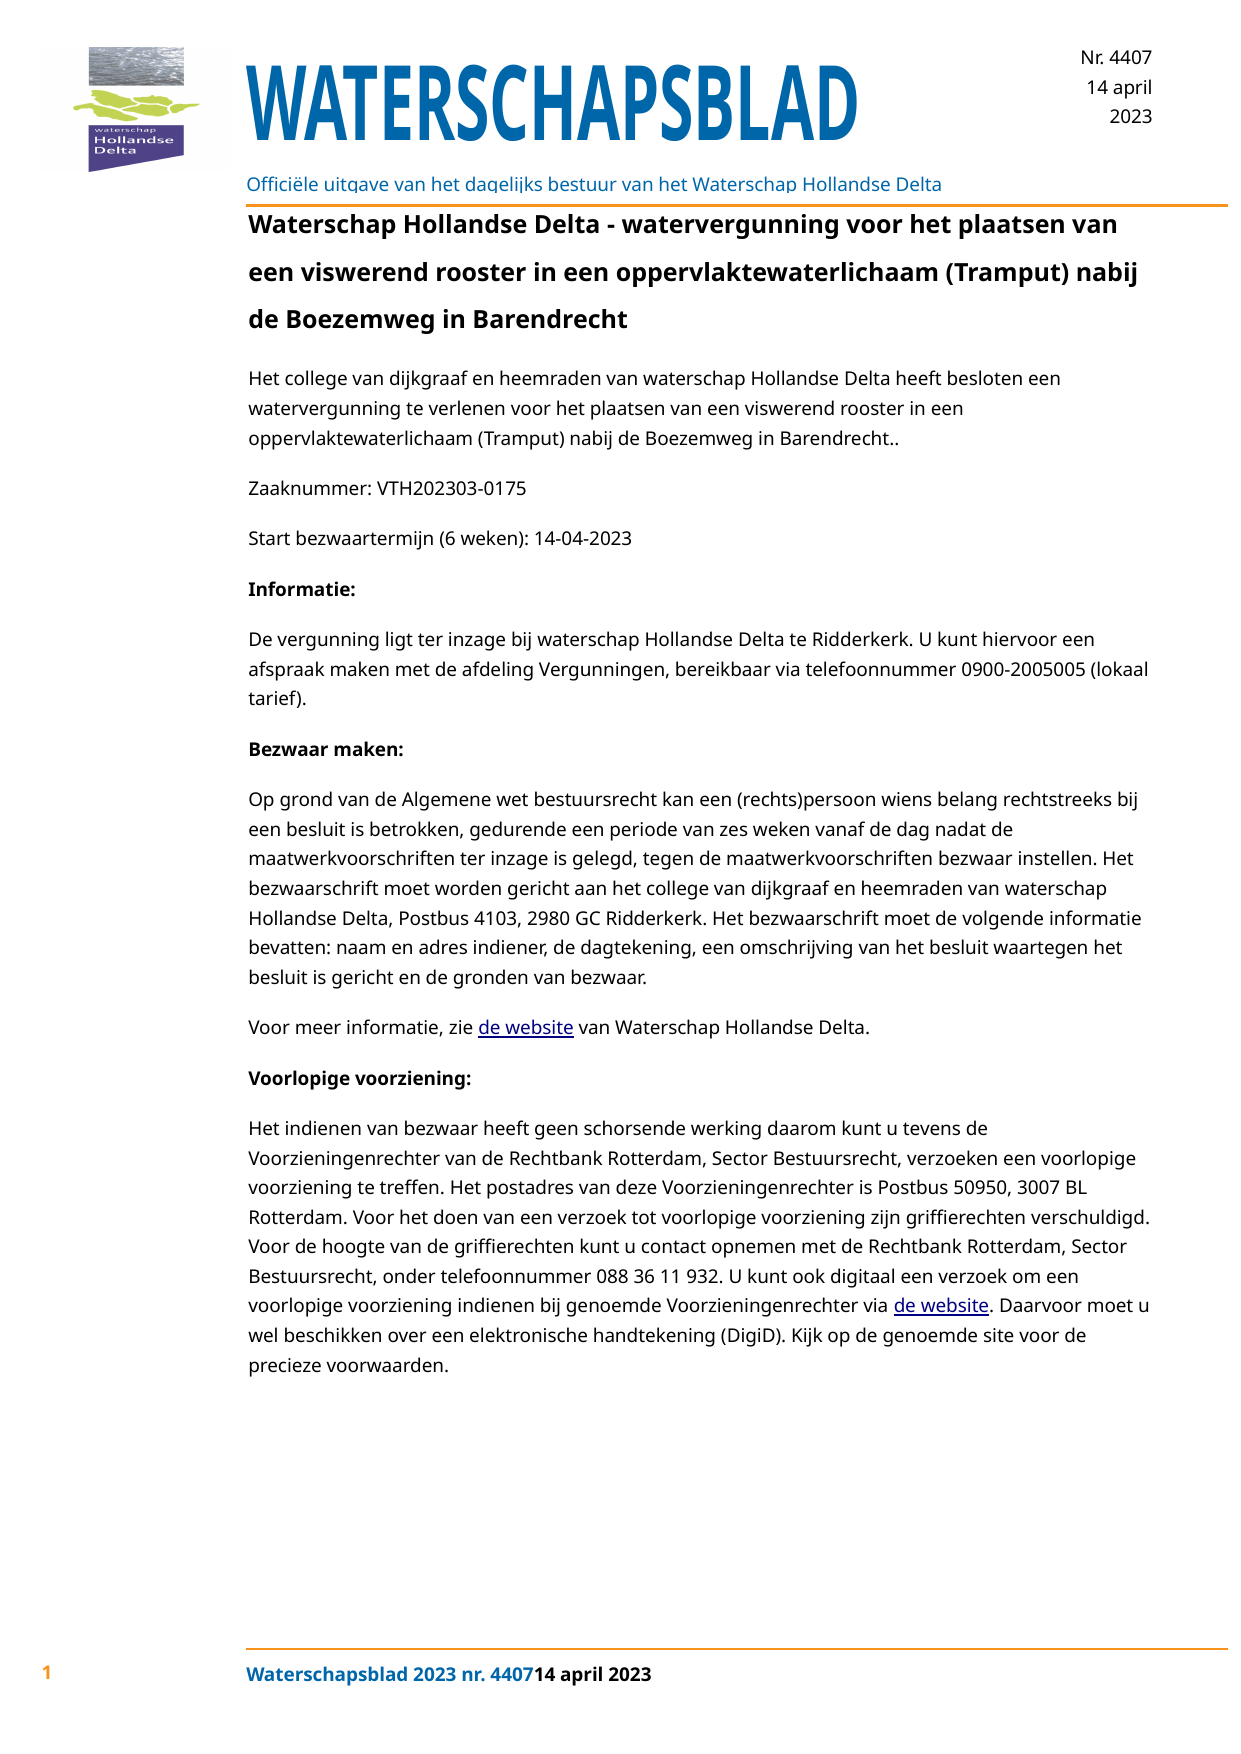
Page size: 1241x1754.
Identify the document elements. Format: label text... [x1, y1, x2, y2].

text Zaaknummer: VTH202303-0175 [248, 475, 1152, 501]
text Start bezwaartermijn (6 weken): 14-04-2023 [248, 526, 1152, 551]
text Het college van dijkgraaf en heemraden van waterschap Hollandse Delta heeft besloten een watervergunning te verlenen voor het plaatsen van een viswerend rooster in een oppervlaktewaterlichaam (Tramput) nabij de Boezemweg in Barendrecht.. [248, 366, 1152, 450]
text Waterschap Hollandse Delta - watervergunning voor het plaatsen van een viswerend rooster in een oppervlaktewaterlichaam (Tramput) nabij de Boezemweg in Barendrecht [248, 207, 1152, 336]
text Informatie: [248, 576, 1152, 602]
text Voor meer informatie, zie de website van Waterschap Hollandse Delta. [248, 1014, 1152, 1040]
text Op grond van de Algemene wet bestuursrecht kan een (rechts)persoon wiens belang rechtstreeks bij een besluit is betrokken, gedurende een periode van zes weken vanaf de dag nadat de maatwerkvoorschriften ter inzage is gelegd, tegen de maatwerkvoorschriften bezwaar instellen. Het bezwaarschrift moet worden gericht aan het college van dijkgraaf en heemraden van waterschap Hollandse Delta, Postbus 4103, 2980 GC Ridderkerk. Het bezwaarschrift moet de volgende informatie bevatten: naam en adres indiener, de dagtekening, een omschrijving van het besluit waartegen het besluit is gericht en de gronden van bezwaar. [248, 786, 1152, 989]
picture [41, 47, 231, 172]
text Bezwaar maken: [248, 736, 1152, 762]
text De vergunning ligt ter inzage bij waterschap Hollandse Delta te Ridderkerk. U kunt hiervoor een afspraak maken met de afdeling Vergunningen, bereikbaar via telefoonnummer 0900-2005005 (lokaal tarief). [248, 626, 1152, 711]
text Het indienen van bezwaar heeft geen schorsende werking daarom kunt u tevens de Voorzieningenrechter van de Rechtbank Rotterdam, Sector Bestuursrecht, verzoeken een voorlopige voorziening te treffen. Het postadres van deze Voorzieningenrechter is Postbus 50950, 3007 BL Rotterdam. Voor het doen van een verzoek tot voorlopige voorziening zijn griffierechten verschuldigd. Voor de hoogte van de griffierechten kunt u contact opnemen met de Rechtbank Rotterdam, Sector Bestuursrecht, onder telefoonnummer 088 36 11 932. U kunt ook digitaal een verzoek om een voorlopige voorziening indienen bij genoemde Voorzieningenrechter via de website. Daarvoor moet u wel beschikken over een elektronische handtekening (DigiD). Kijk op de genoemde site voor de precieze voorwaarden. [248, 1115, 1152, 1377]
text Voorlopige voorziening: [248, 1065, 1152, 1090]
